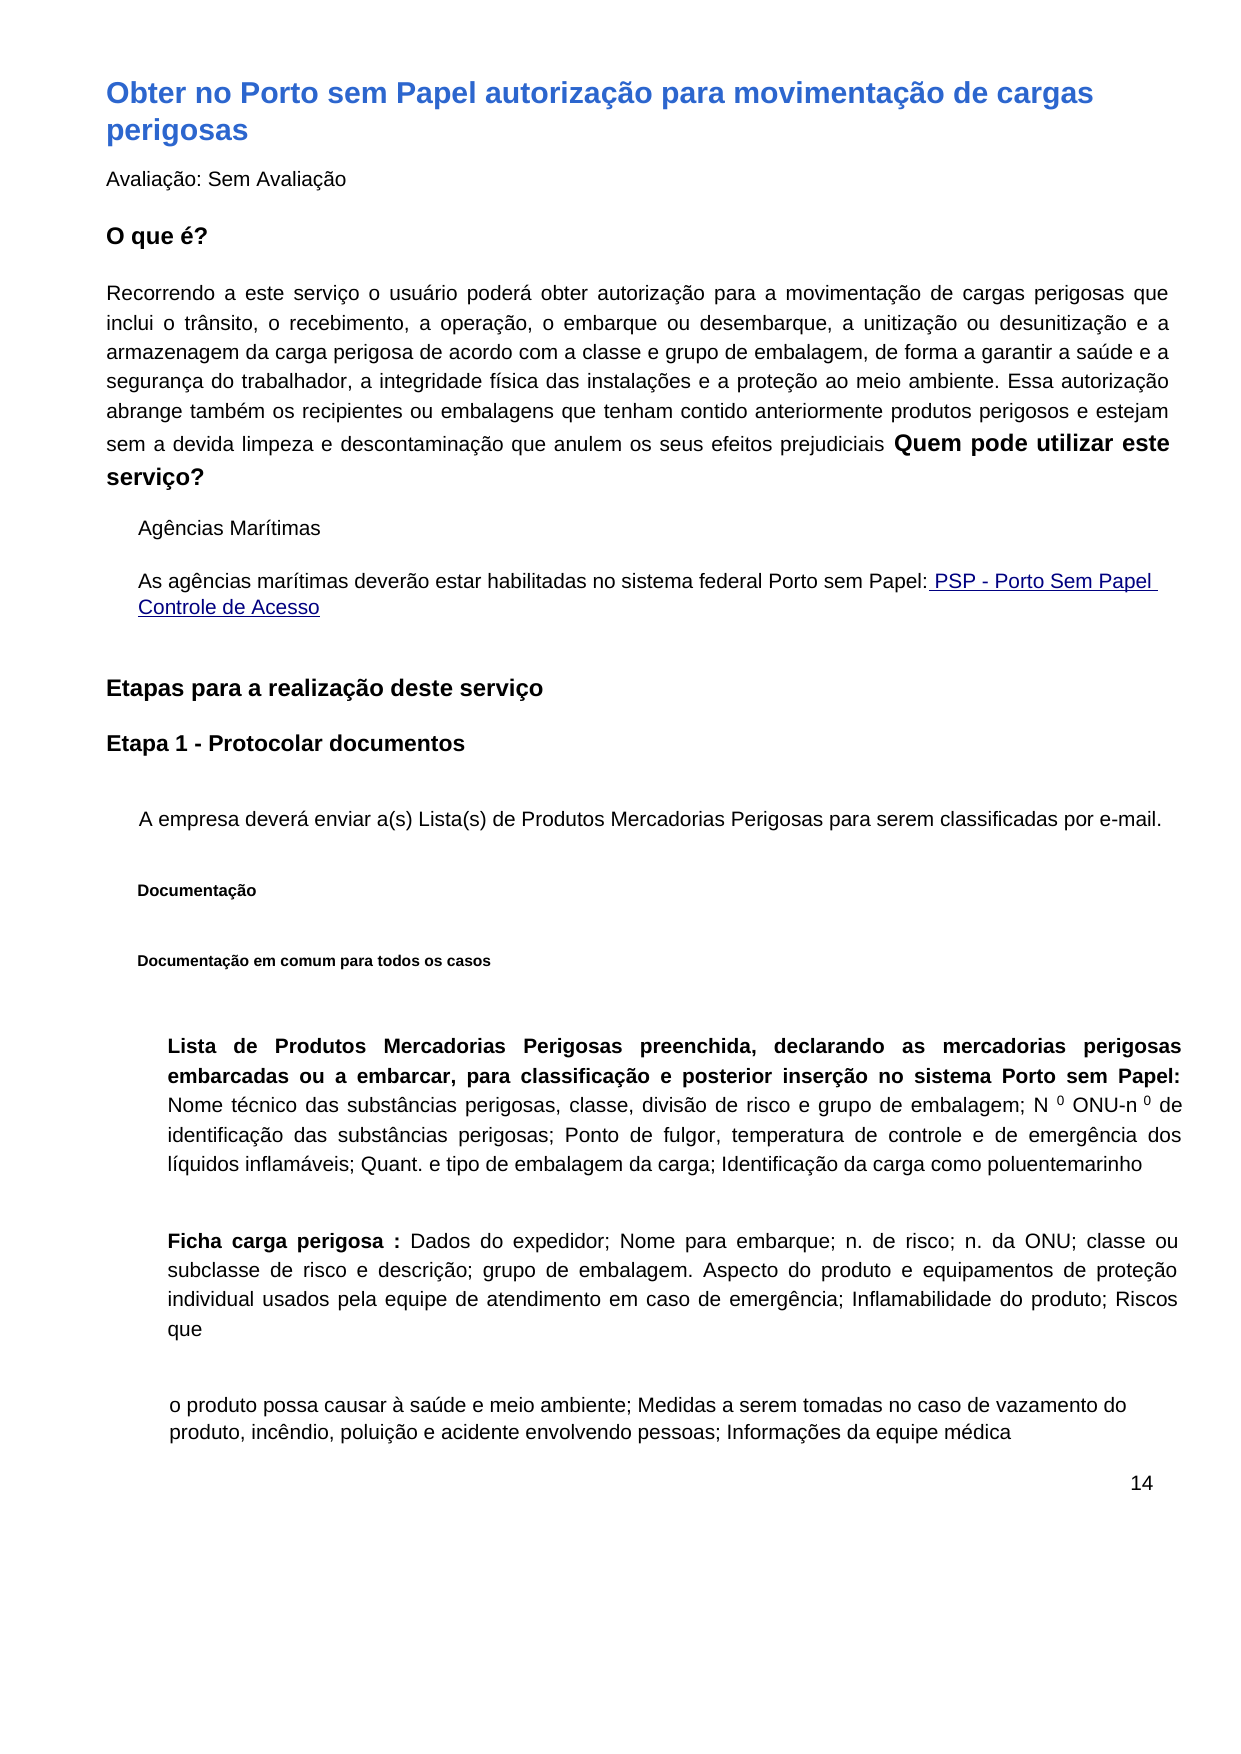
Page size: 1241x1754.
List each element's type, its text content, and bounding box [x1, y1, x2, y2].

subtitle Etapas para a realização deste serviço [106, 674, 1240, 702]
subtitle Obter no Porto sem Papel autorização para movimentação de cargas perigosas [106, 75, 1161, 147]
text o produto possa causar à saúde e meio ambiente; Medidas a serem tomadas no caso de vazamento do produto, incêndio, poluição e acidente envolvendo pessoas; Informações da equipe médica [169, 1393, 1169, 1443]
text As agências marítimas deverão estar habilitadas no sistema federal Porto sem Papel: PSP - Porto Sem Papel Controle de Acesso [138, 569, 1169, 619]
text Documentação em comum para todos os casos [137, 952, 1240, 970]
text Recorrendo a este serviço o usuário poderá obter autorização para a movimentação de cargas perigosas que inclui o trânsito, o recebimento, a operação, o embarque ou desembarque, a unitização ou desunitização e a armazenagem da carga perigosa de acordo com a classe e grupo de embalagem, de forma a garantir a saúde e a segurança do trabalhador, a integridade física das instalações e a proteção ao meio ambiente. Essa autorização abrange também os recipientes ou embalagens que tenham contido anteriormente produtos perigosos e estejam sem a devida limpeza e descontaminação que anulem os seus efeitos prejudiciais Quem pode utilizar este serviço? [106, 281, 1170, 490]
text A empresa deverá enviar a(s) Lista(s) de Produtos Mercadorias Perigosas para serem classificadas por e-mail. [138, 806, 1169, 830]
text Documentação [137, 881, 1240, 900]
text Agências Marítimas [138, 516, 1169, 539]
text Avaliação: Sem Avaliação O que é? [106, 167, 359, 250]
text Ficha carga perigosa : Dados do expedidor; Nome para embarque; n. de risco; n. da ONU; classe ou subclasse de risco e descrição; grupo de embalagem. Aspecto do produto e equipamentos de proteção individual usados pela equipe de atendimento em caso de emergência; Inflamabilidade do produto; Riscos que [167, 1228, 1179, 1341]
subtitle Etapa 1 - Protocolar documentos [106, 729, 1188, 756]
text Lista de Produtos Mercadorias Perigosas preenchida, declarando as mercadorias perigosas embarcadas ou a embarcar, para classificação e posterior inserção no sistema Porto sem Papel: Nome técnico das substâncias perigosas, classe, divisão de risco e grupo de embalagem; N 0 ONU-n 0 de identificação das substâncias perigosas; Ponto de fulgor, temperatura de controle e de emergência dos líquidos inflamáveis; Quant. e tipo de embalagem da carga; Identificação da carga como poluentemarinho [167, 1034, 1183, 1176]
